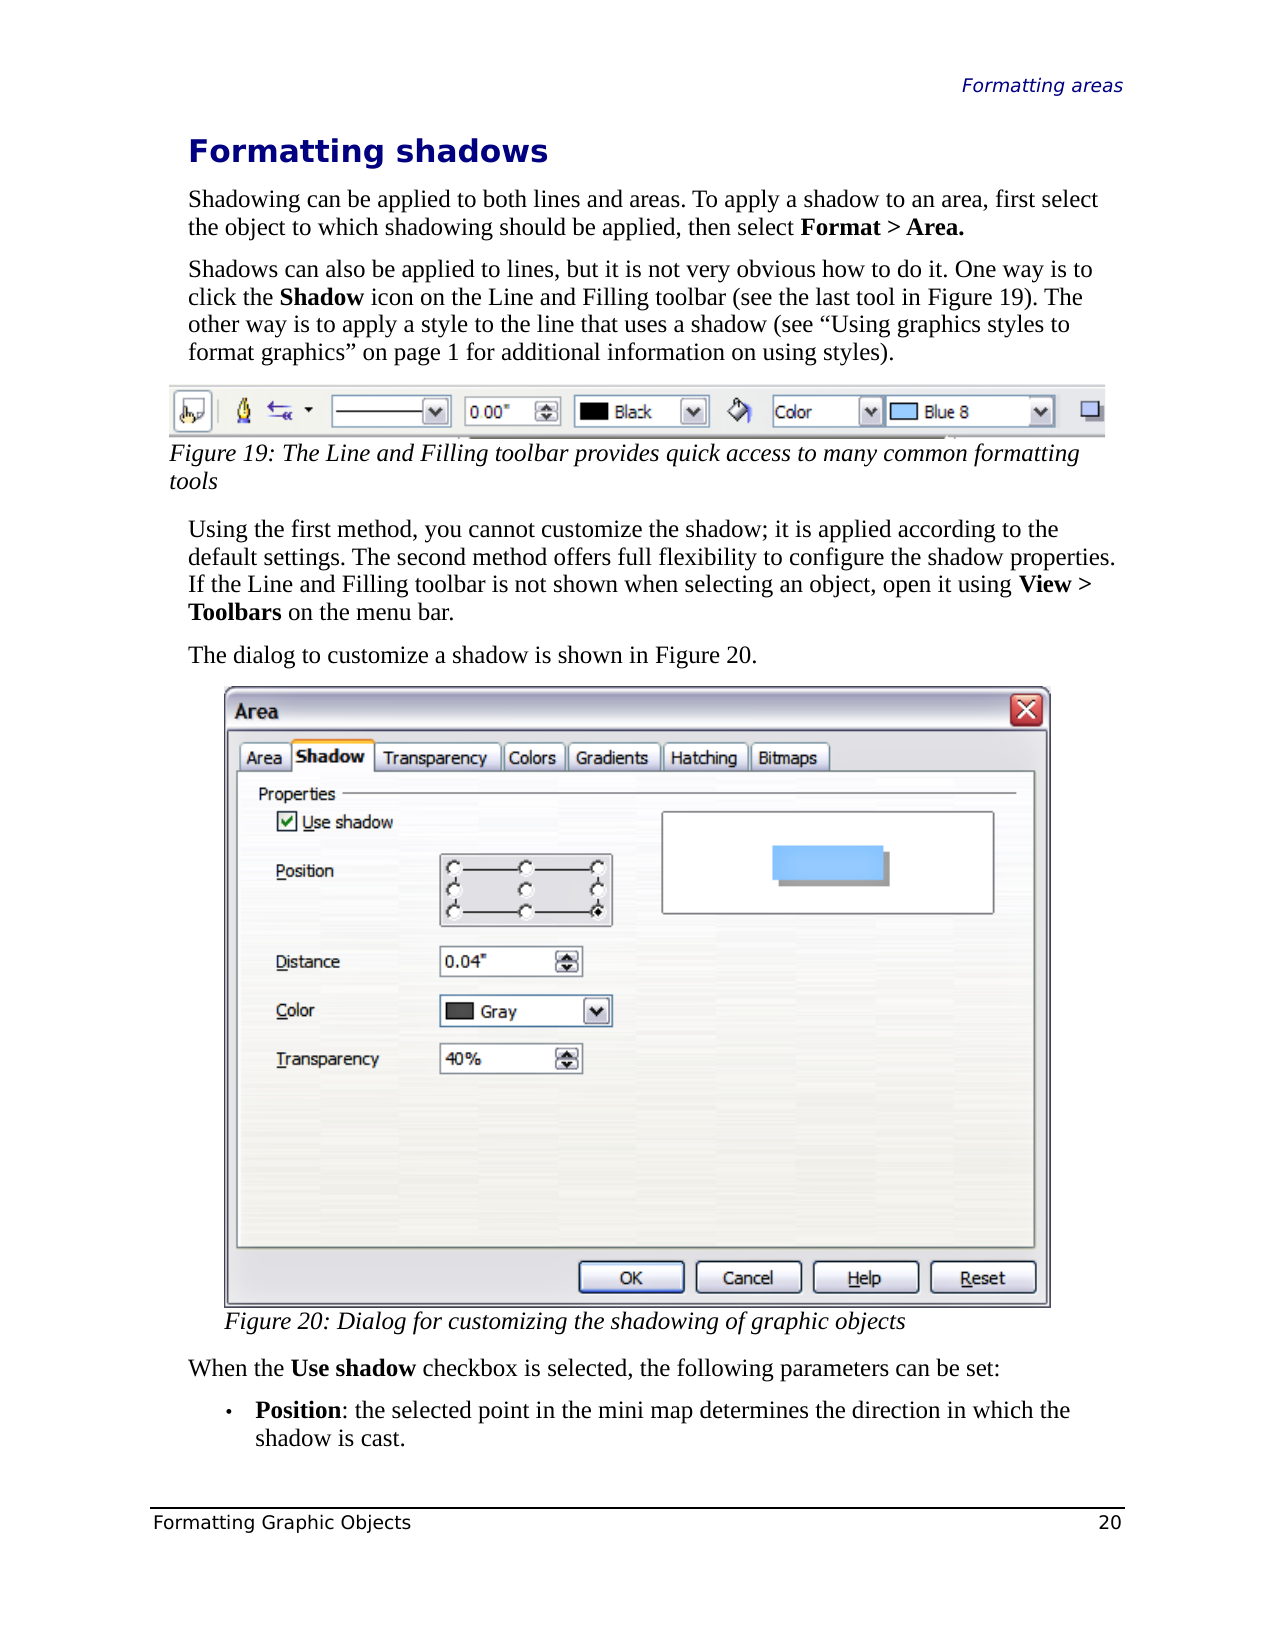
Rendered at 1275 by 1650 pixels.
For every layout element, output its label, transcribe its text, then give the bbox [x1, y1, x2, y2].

text Figure 19: The Line and Filling toolbar provides quick access to many common formatting tools [169, 439, 1106, 494]
text When the Use shadow checkbox is selected, the following parameters can be set: [188, 1354, 1125, 1382]
text The dialog to customize a shadow is shown in Figure 20. [188, 641, 1125, 668]
subtitle Formatting shadows [188, 134, 1125, 170]
list Position: the selected point in the mini map determines the direction in which the shadow is cast. [226, 1397, 1125, 1452]
text Shadowing can be applied to both lines and areas. To apply a shadow to an area, first select the object to which shadowing should be applied, then select Format > Area. [188, 185, 1125, 240]
text Using the first method, you cannot customize the shadow; it is applied according to the default settings. The second method offers full flexibility to configure the shadow properties. If the Line and Filling toolbar is not shown when selecting an object, open it using View > Toolbars on the menu bar. [188, 515, 1125, 626]
picture [224, 686, 1051, 1308]
text Figure 20: Dialog for customizing the shadowing of graphic objects [224, 1308, 1051, 1335]
text Shadows can also be applied to lines, but it is not very obvious how to do it. One way is to click the Shadow icon on the Line and Filling toolbar (see the last tool in Figure 19). The other way is to apply a style to the line that uses a shadow (see “Using graphics styles to format graphics” on page 1 for additional information on using styles). [188, 255, 1125, 366]
picture [169, 384, 1106, 439]
